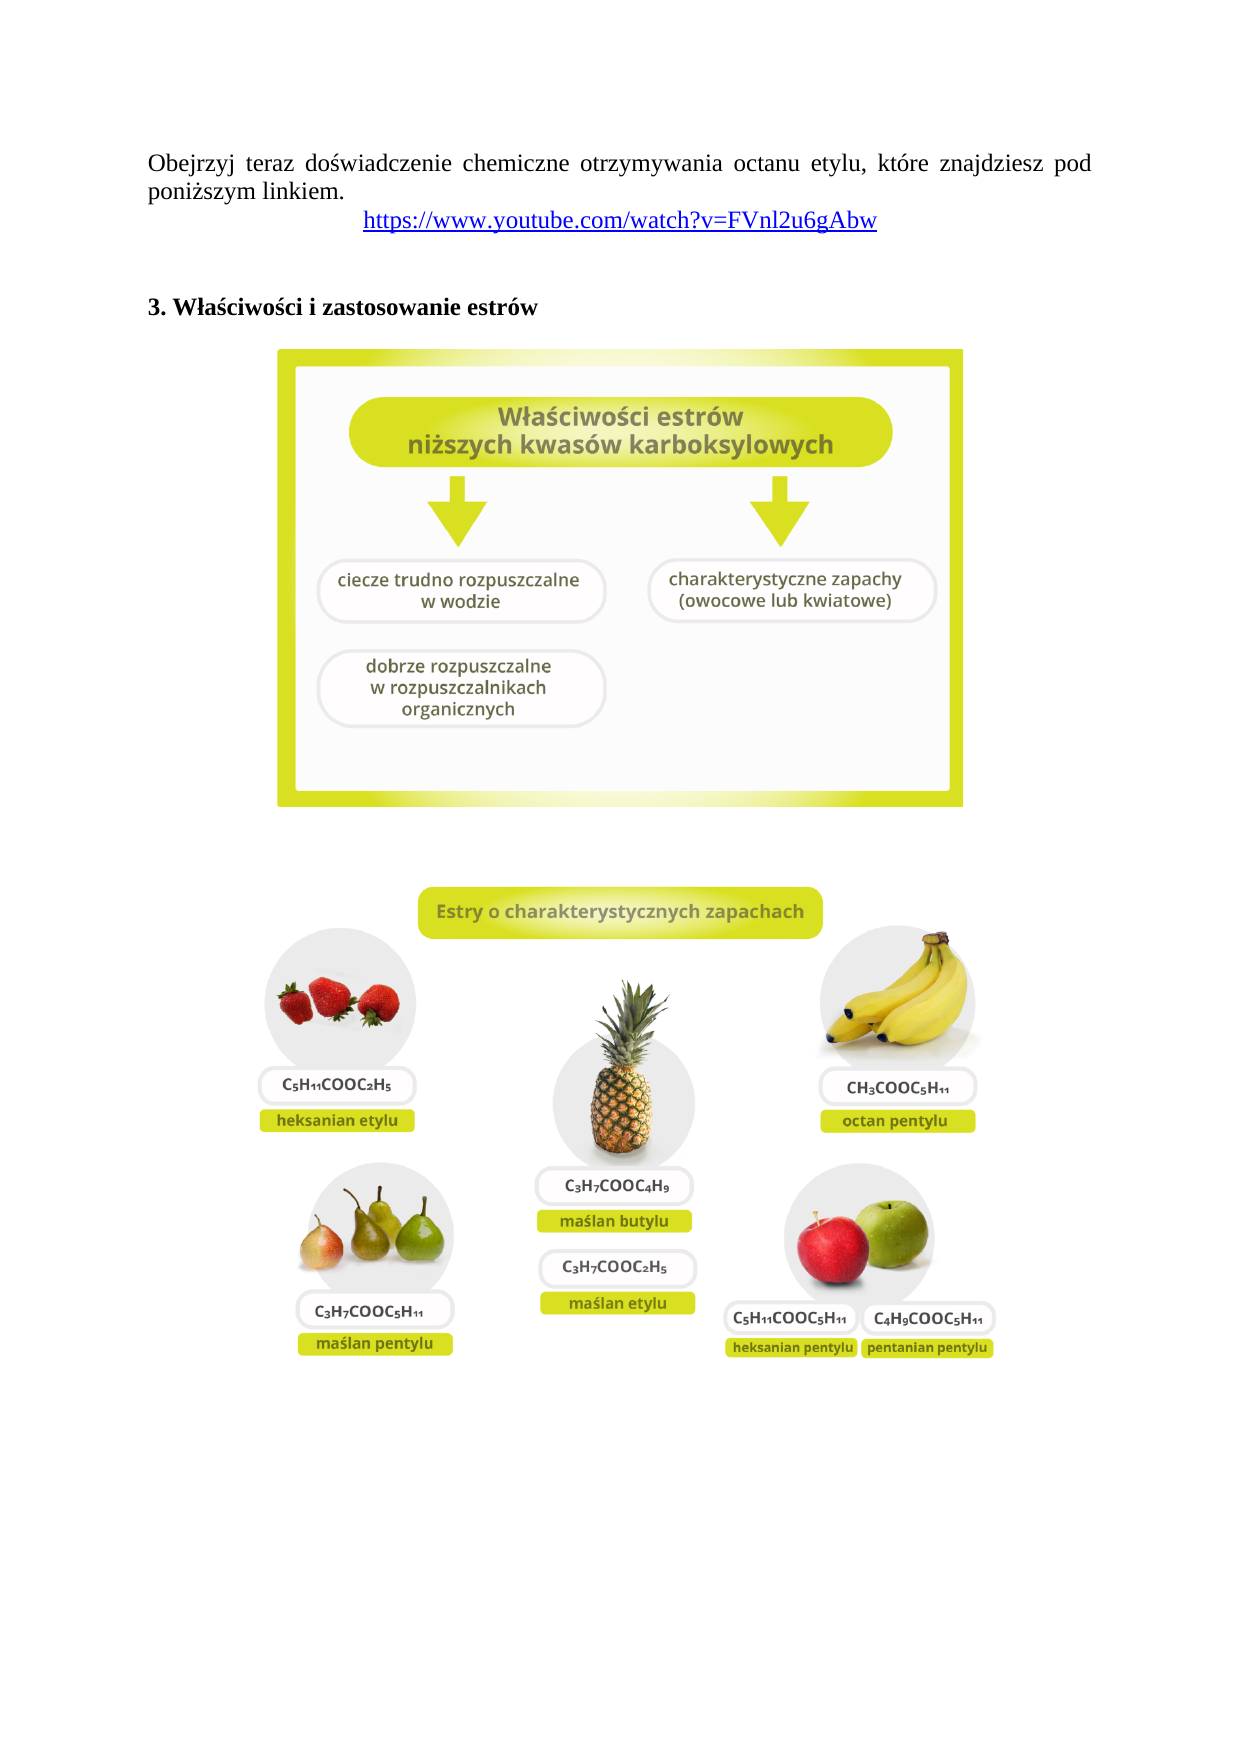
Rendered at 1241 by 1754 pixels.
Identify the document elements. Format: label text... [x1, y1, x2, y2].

text Obejrzyj teraz doświadczenie chemiczne otrzymywania octanu etylu, które znajdziesz pod poniższym linkiem. [148, 148, 1093, 205]
text https://www.youtube.com/watch?v=FVnl2u6gAbw [148, 205, 1093, 234]
picture [227, 864, 1013, 1388]
picture [277, 349, 964, 807]
subtitle 3. Właściwości i zastosowanie estrów [148, 292, 1093, 321]
